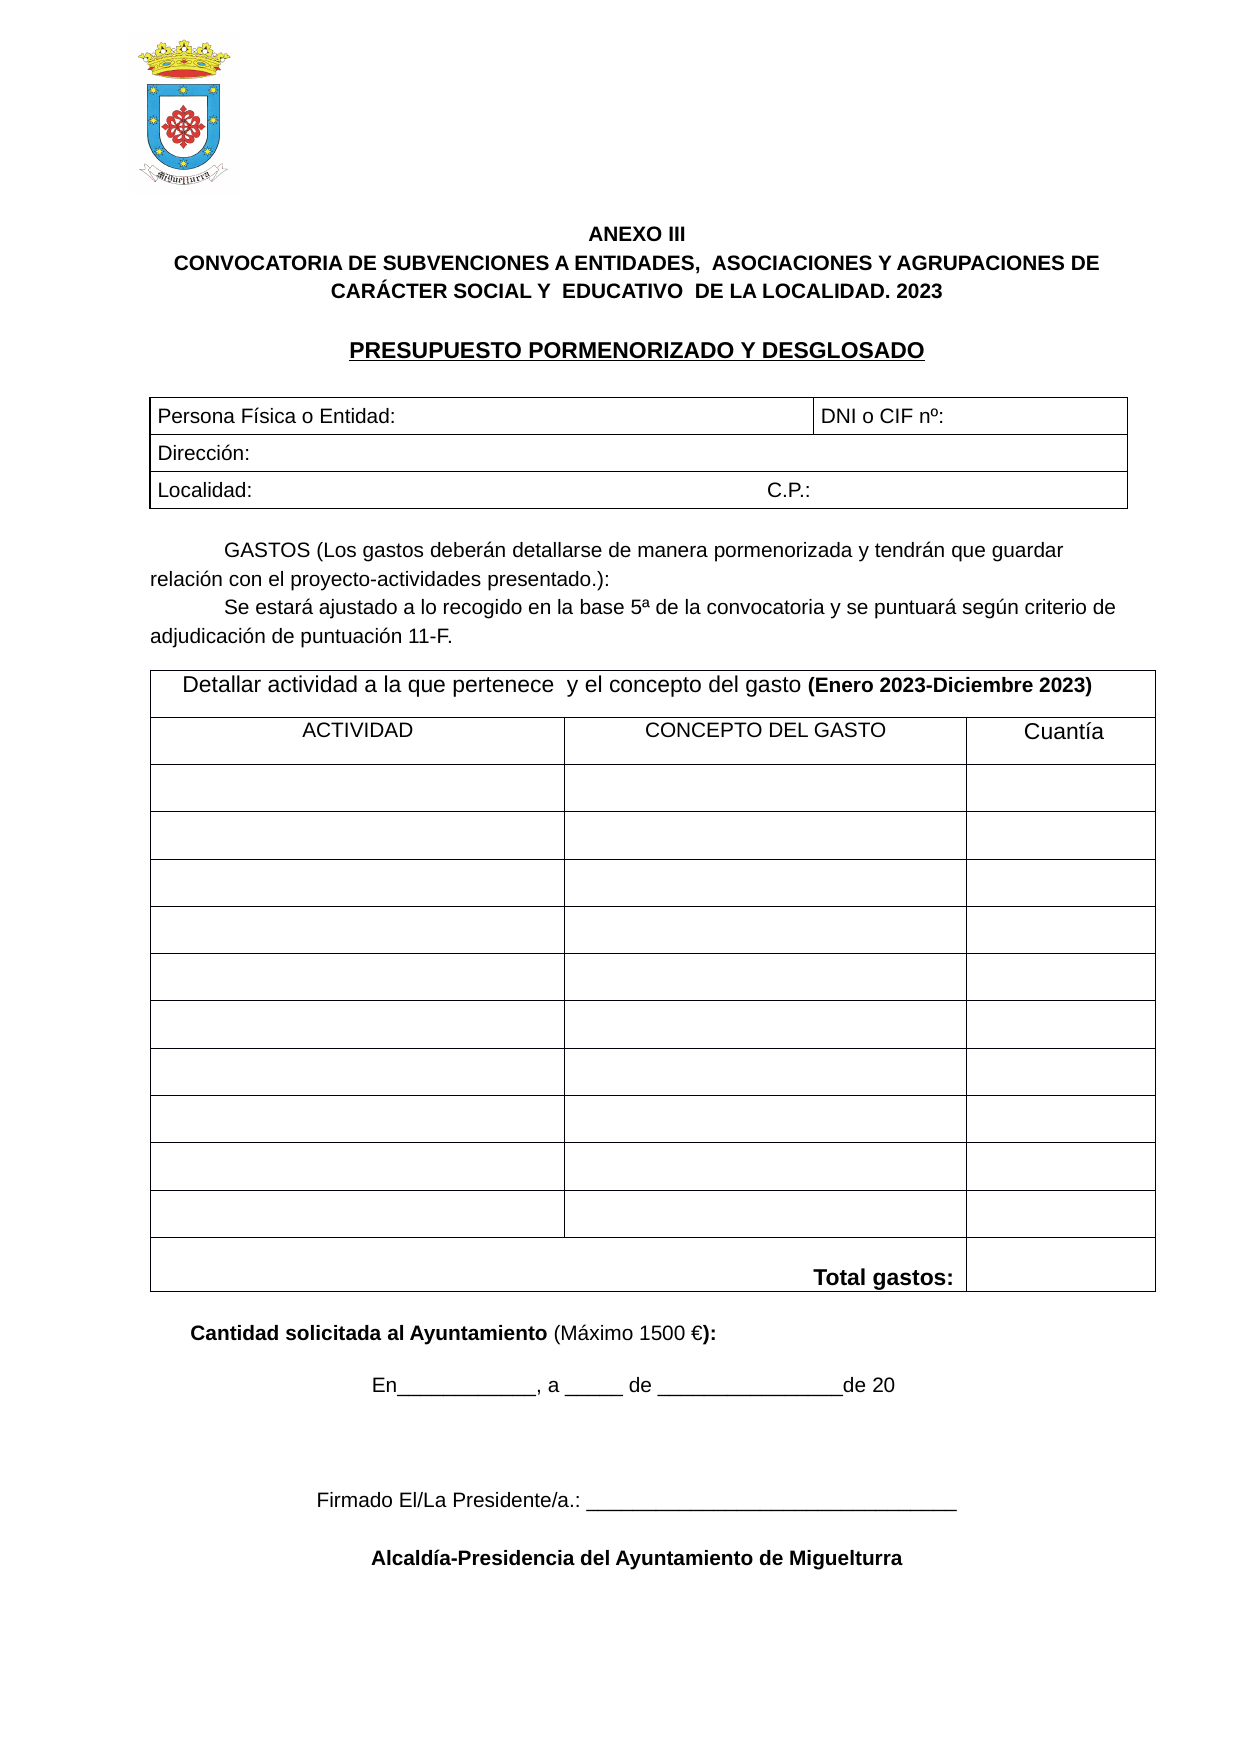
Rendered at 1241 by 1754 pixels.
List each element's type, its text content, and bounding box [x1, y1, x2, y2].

text ANEXO III [150, 222, 1123, 246]
table_cell [565, 1049, 966, 1095]
table_cell Dirección: [151, 435, 1127, 471]
table_cell [565, 812, 966, 858]
table_cell [565, 954, 966, 1000]
text GASTOS (Los gastos deberán detallarse de manera pormenorizada y tendrán que guardar relación con el proyecto-actividades presentado.): [150, 538, 1123, 590]
table_cell Localidad: C.P.: [151, 472, 1127, 508]
text Se estará ajustado a lo recogido en la base 5ª de la convocatoria y se puntuará según criterio de adjudicación de puntuación 11-F. [150, 595, 1123, 648]
table_cell [151, 860, 564, 906]
table_cell [151, 812, 564, 858]
table_cell [967, 1049, 1155, 1095]
table_cell [151, 1191, 564, 1237]
table_cell [967, 1096, 1155, 1142]
table_cell [151, 765, 564, 811]
text Firmado El/La Presidente/a.: ________________________________ [150, 1488, 1123, 1512]
picture [128, 31, 240, 194]
table_cell [967, 1143, 1155, 1189]
table_cell [565, 1001, 966, 1048]
table_cell [151, 907, 564, 953]
table_cell Cantidad solicitada al Ayuntamiento (Máximo 1500 €): [178, 1292, 966, 1344]
table_cell CONCEPTO DEL GASTO [565, 718, 966, 764]
table_cell [967, 860, 1155, 906]
table_cell [565, 1096, 966, 1142]
table_cell [565, 1191, 966, 1237]
table_cell [565, 907, 966, 953]
text PRESUPUESTO PORMENORIZADO Y DESGLOSADO [150, 337, 1123, 363]
table_cell [151, 1143, 564, 1189]
text CONVOCATORIA DE SUBVENCIONES A ENTIDADES, ASOCIACIONES Y AGRUPACIONES DE CARÁCTER SOCIAL Y EDUCATIVO DE LA LOCALIDAD. 2023 [150, 251, 1123, 303]
table_cell ACTIVIDAD [151, 718, 564, 764]
table_cell [967, 954, 1155, 1000]
table_cell [151, 1292, 178, 1344]
table_cell Total gastos: [151, 1238, 966, 1291]
table_header DNI o CIF nº: [814, 398, 1127, 434]
table_header Detallar actividad a la que pertenece y el concepto del gasto (Enero 2023-Diciembre 2023) [151, 671, 1155, 717]
table_cell [151, 1001, 564, 1048]
table_header Persona Física o Entidad: [151, 398, 813, 434]
table_cell [151, 954, 564, 1000]
table_cell [967, 907, 1155, 953]
table_cell [565, 860, 966, 906]
table_cell [967, 765, 1155, 811]
table_cell [967, 1191, 1155, 1237]
text Alcaldía-Presidencia del Ayuntamiento de Miguelturra [150, 1546, 1123, 1569]
table_cell [967, 812, 1155, 858]
table_cell Cuantía [967, 718, 1155, 764]
text En____________, a _____ de ________________de 20 [150, 1373, 1123, 1397]
table_cell [967, 1238, 1155, 1291]
table_cell [565, 765, 966, 811]
table_cell [151, 1049, 564, 1095]
table_cell [966, 1292, 1155, 1344]
table_cell [565, 1143, 966, 1189]
table_cell [967, 1001, 1155, 1048]
table_cell [151, 1096, 564, 1142]
